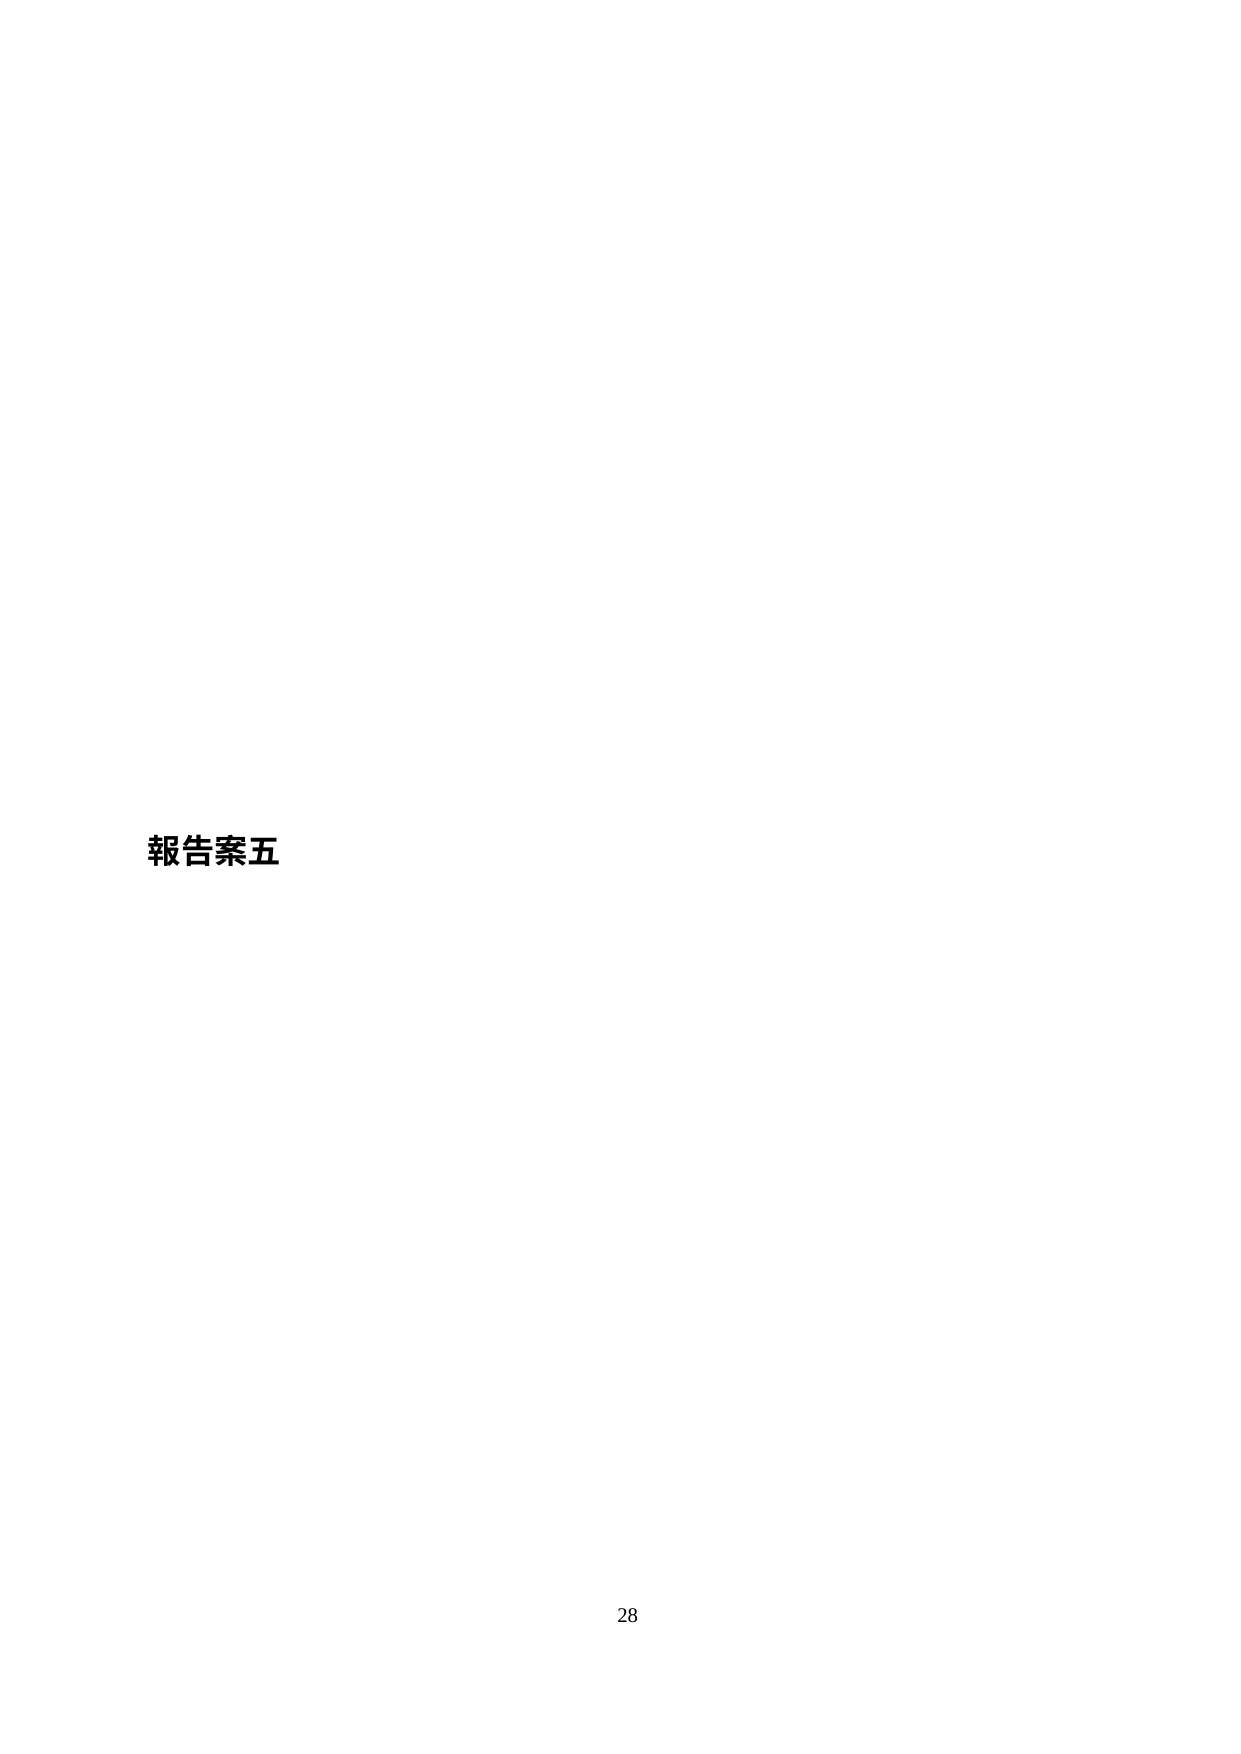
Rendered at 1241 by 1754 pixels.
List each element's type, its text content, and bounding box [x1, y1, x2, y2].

text 報告案五 [148, 807, 1107, 870]
